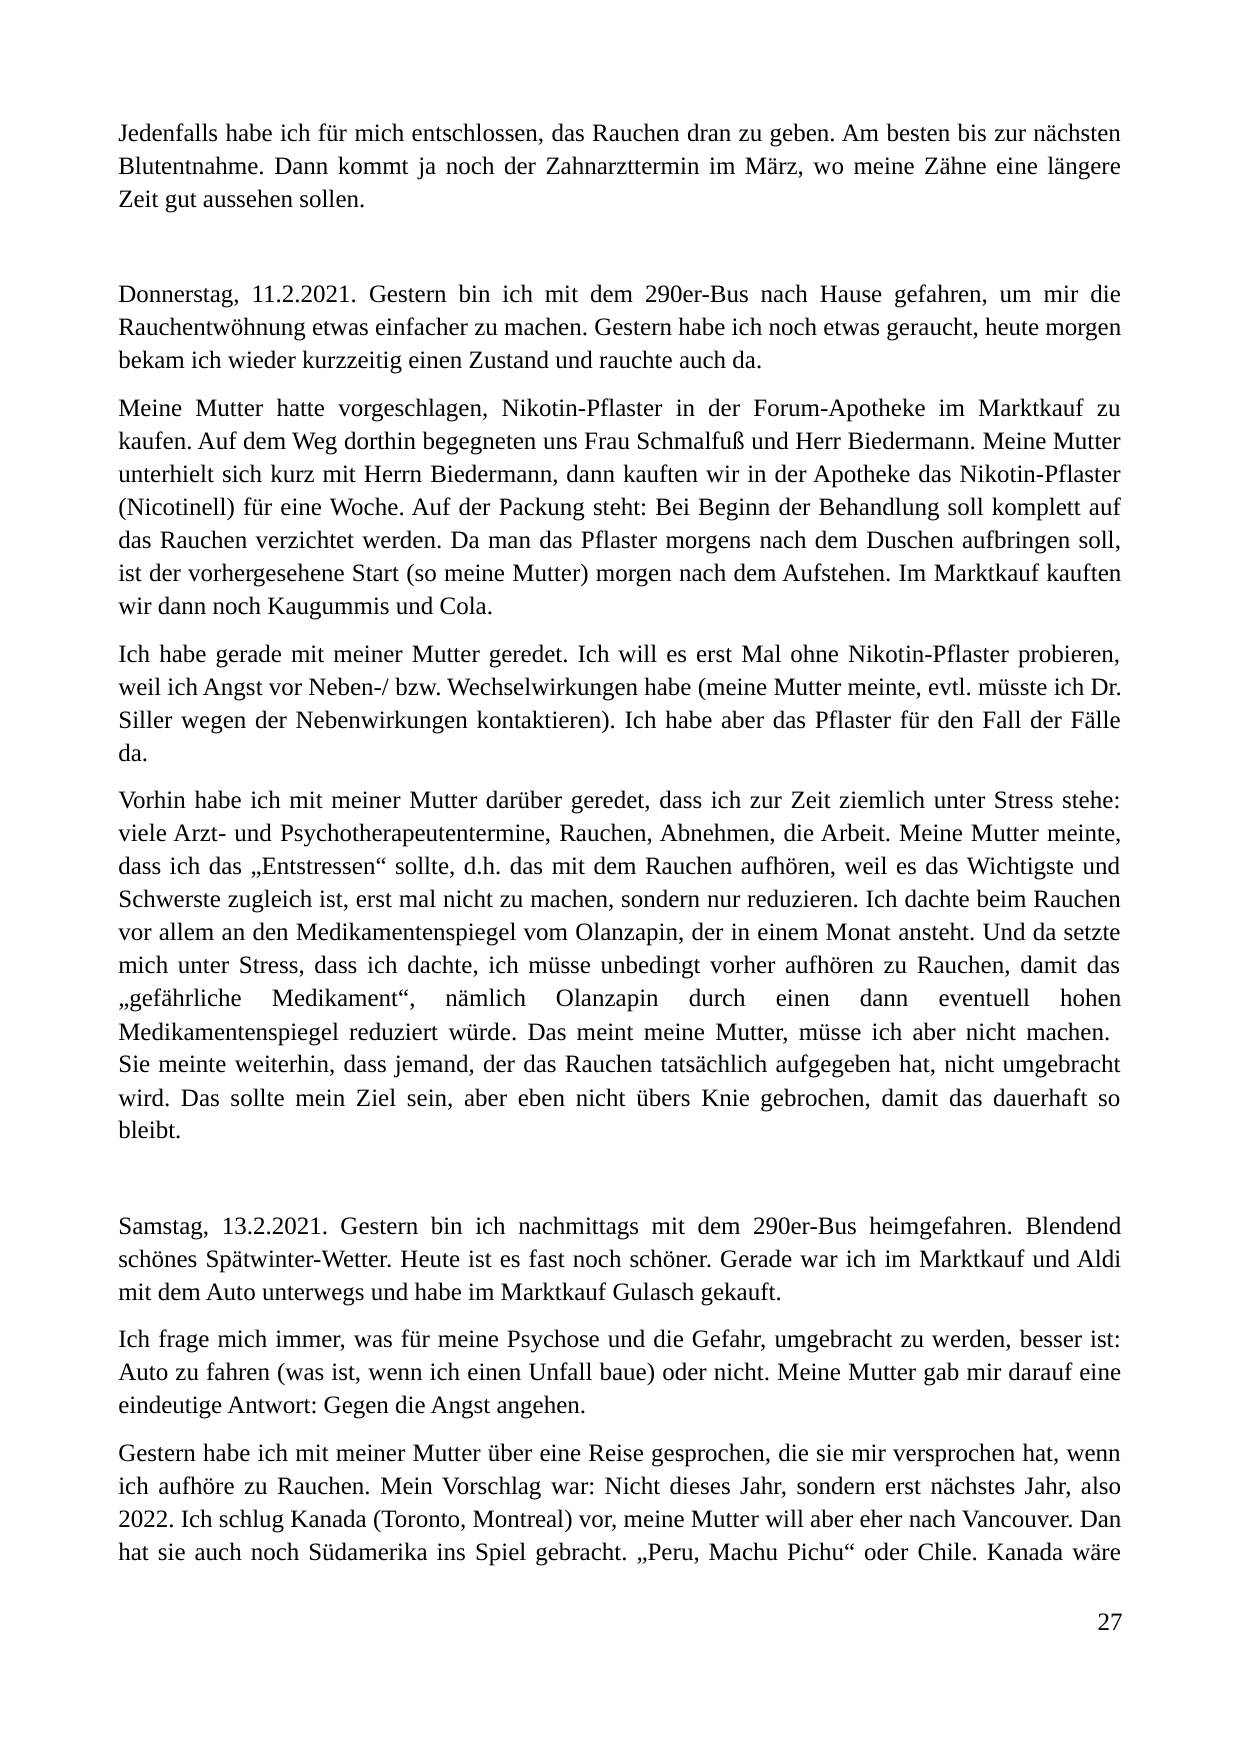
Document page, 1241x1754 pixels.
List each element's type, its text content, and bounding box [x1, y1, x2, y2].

text Ich frage mich immer, was für meine Psychose und die Gefahr, umgebracht zu werden, besser ist: Auto zu fahren (was ist, wenn ich einen Unfall baue) oder nicht. Meine Mutter gab mir darauf eine eindeutige Antwort: Gegen die Angst angehen. [118, 1324, 1122, 1419]
text Ich habe gerade mit meiner Mutter geredet. Ich will es erst Mal ohne Nikotin-Pflaster probieren, weil ich Angst vor Neben-/ bzw. Wechselwirkungen habe (meine Mutter meinte, evtl. müsste ich Dr. Siller wegen der Nebenwirkungen kontaktieren). Ich habe aber das Pflaster für den Fall der Fälle da. [118, 639, 1122, 767]
text Samstag, 13.2.2021. Gestern bin ich nachmittags mit dem 290er-Bus heimgefahren. Blendend schönes Spätwinter-Wetter. Heute ist es fast noch schöner. Gerade war ich im Marktkauf und Aldi mit dem Auto unterwegs und habe im Marktkauf Gulasch gekauft. [118, 1211, 1122, 1306]
text Jedenfalls habe ich für mich entschlossen, das Rauchen dran zu geben. Am besten bis zur nächsten Blutentnahme. Dann kommt ja noch der Zahnarzttermin im März, wo meine Zähne eine längere Zeit gut aussehen sollen. [118, 118, 1122, 213]
text Meine Mutter hatte vorgeschlagen, Nikotin-Pflaster in der Forum-Apotheke im Marktkauf zu kaufen. Auf dem Weg dorthin begegneten uns Frau Schmalfuß und Herr Biedermann. Meine Mutter unterhielt sich kurz mit Herrn Biedermann, dann kauften wir in der Apotheke das Nikotin-Pflaster (Nicotinell) für eine Woche. Auf der Packung steht: Bei Beginn der Behandlung soll komplett auf das Rauchen verzichtet werden. Da man das Pflaster morgens nach dem Duschen aufbringen soll, ist der vorhergesehene Start (so meine Mutter) morgen nach dem Aufstehen. Im Marktkauf kauften wir dann noch Kaugummis und Cola. [118, 393, 1122, 620]
text Vorhin habe ich mit meiner Mutter darüber geredet, dass ich zur Zeit ziemlich unter Stress stehe: viele Arzt- und Psychotherapeutentermine, Rauchen, Abnehmen, die Arbeit. Meine Mutter meinte, dass ich das „Entstressen“ sollte, d.h. das mit dem Rauchen aufhören, weil es das Wichtigste und Schwerste zugleich ist, erst mal nicht zu machen, sondern nur reduzieren. Ich dachte beim Rauchen vor allem an den Medikamentenspiegel vom Olanzapin, der in einem Monat ansteht. Und da setzte mich unter Stress, dass ich dachte, ich müsse unbedingt vorher aufhören zu Rauchen, damit das „gefährliche Medikament“, nämlich Olanzapin durch einen dann eventuell hohen Medikamentenspiegel reduziert würde. Das meint meine Mutter, müsse ich aber nicht machen. Sie meinte weiterhin, dass jemand, der das Rauchen tatsächlich aufgegeben hat, nicht umgebracht wird. Das sollte mein Ziel sein, aber eben nicht übers Knie gebrochen, damit das dauerhaft so bleibt. [118, 785, 1122, 1144]
text Donnerstag, 11.2.2021. Gestern bin ich mit dem 290er-Bus nach Hause gefahren, um mir die Rauchentwöhnung etwas einfacher zu machen. Gestern habe ich noch etwas geraucht, heute morgen bekam ich wieder kurzzeitig einen Zustand und rauchte auch da. [118, 279, 1122, 374]
text Gestern habe ich mit meiner Mutter über eine Reise gesprochen, die sie mir versprochen hat, wenn ich aufhöre zu Rauchen. Mein Vorschlag war: Nicht dieses Jahr, sondern erst nächstes Jahr, also 2022. Ich schlug Kanada (Toronto, Montreal) vor, meine Mutter will aber eher nach Vancouver. Dan hat sie auch noch Südamerika ins Spiel gebracht. „Peru, Machu Pichu“ oder Chile. Kanada wäre [118, 1438, 1122, 1566]
